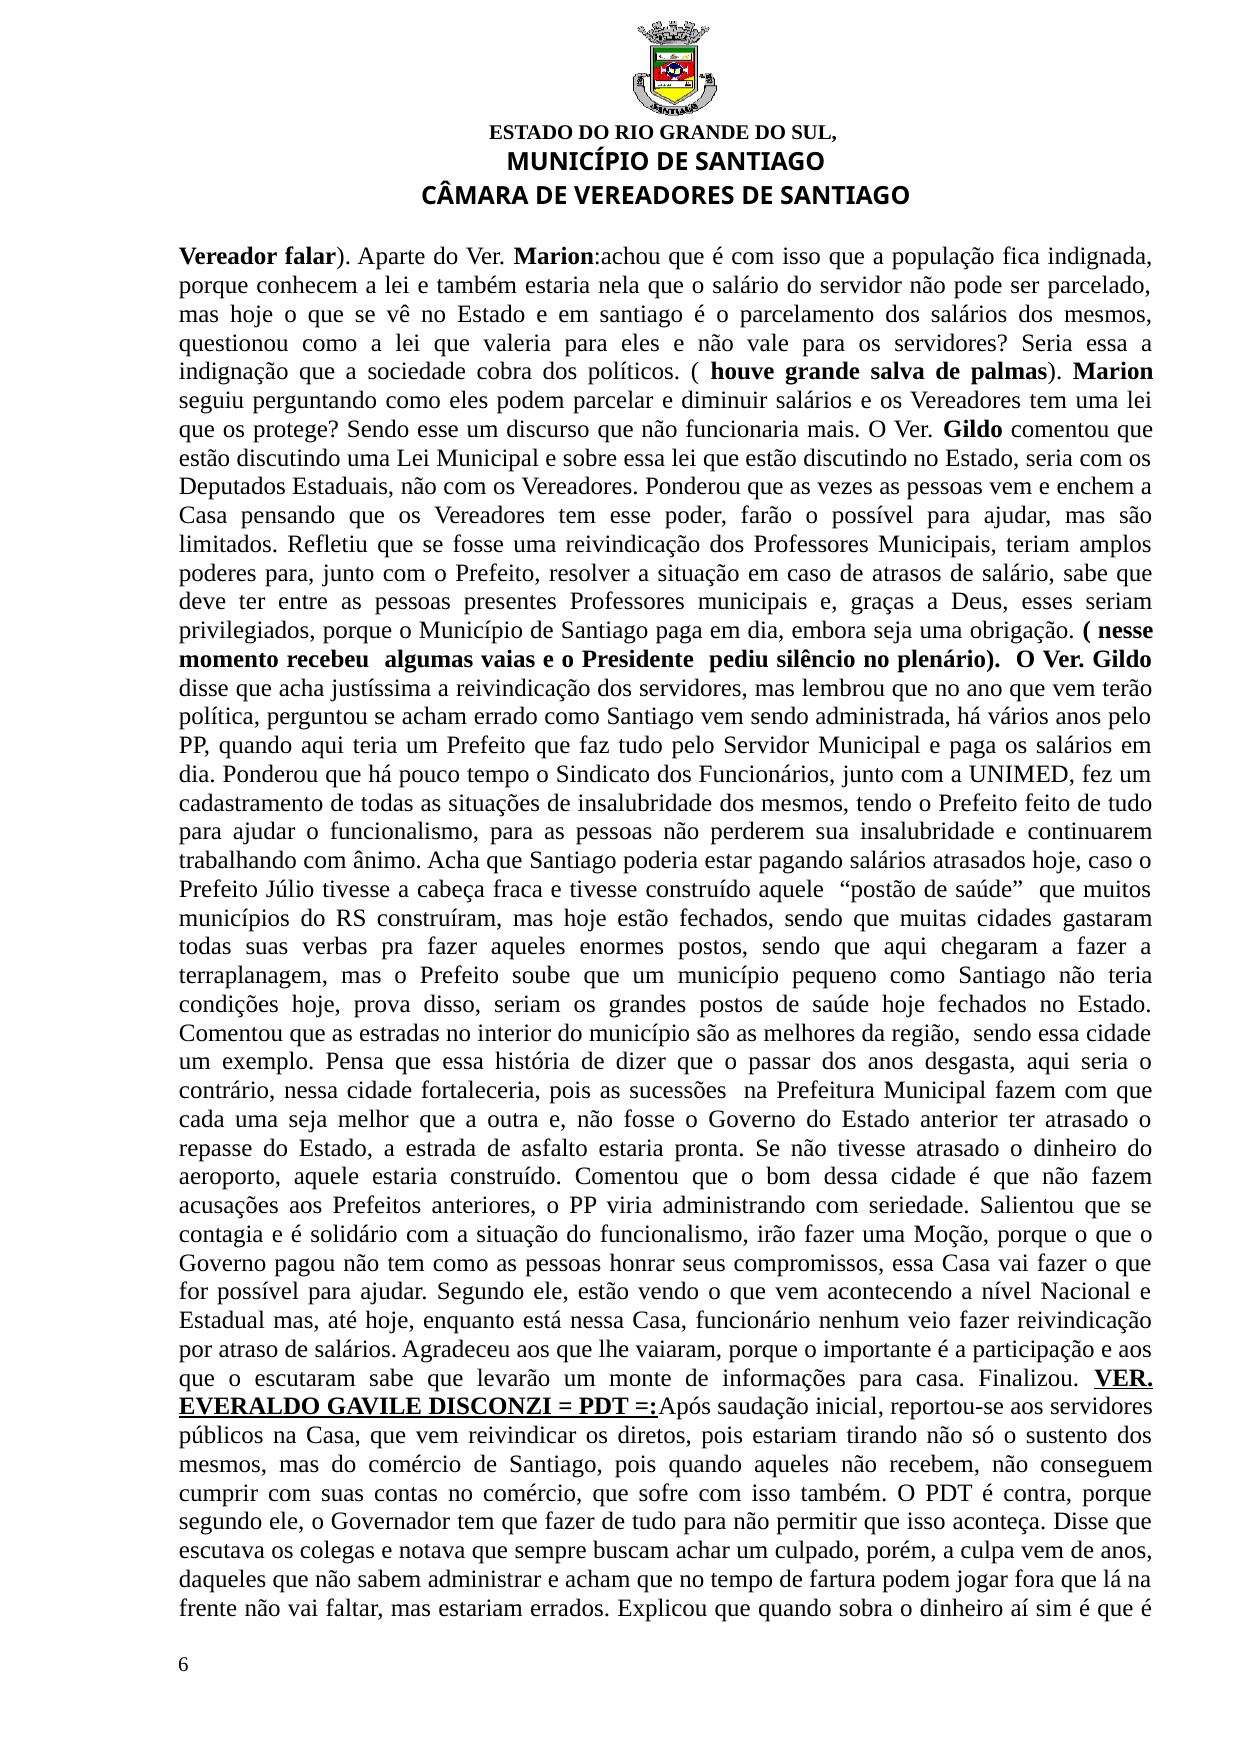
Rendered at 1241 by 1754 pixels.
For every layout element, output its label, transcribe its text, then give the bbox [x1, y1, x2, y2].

list Vereador falar). Aparte do Ver. Marion:achou que é com isso que a população fica indignada, porque conhecem a lei e também estaria nela que o salário do servidor não pode ser parcelado, mas hoje o que se vê no Estado e em santiago é o parcelamento dos salários dos mesmos, questionou como a lei que valeria para eles e não vale para os servidores? Seria essa a indignação que a sociedade cobra dos políticos. ( houve grande salva de palmas). Marion seguiu perguntando como eles podem parcelar e diminuir salários e os Vereadores tem uma lei que os protege? Sendo esse um discurso que não funcionaria mais. O Ver. Gildo comentou que estão discutindo uma Lei Municipal e sobre essa lei que estão discutindo no Estado, seria com os Deputados Estaduais, não com os Vereadores. Ponderou que as vezes as pessoas vem e enchem a Casa pensando que os Vereadores tem esse poder, farão o possível para ajudar, mas são limitados. Refletiu que se fosse uma reivindicação dos Professores Municipais, teriam amplos poderes para, junto com o Prefeito, resolver a situação em caso de atrasos de salário, sabe que deve ter entre as pessoas presentes Professores municipais e, graças a Deus, esses seriam privilegiados, porque o Município de Santiago paga em dia, embora seja uma obrigação. ( nesse momento recebeu algumas vaias e o Presidente pediu silêncio no plenário). O Ver. Gildo disse que acha justíssima a reivindicação dos servidores, mas lembrou que no ano que vem terão política, perguntou se acham errado como Santiago vem sendo administrada, há vários anos pelo PP, quando aqui teria um Prefeito que faz tudo pelo Servidor Municipal e paga os salários em dia. Ponderou que há pouco tempo o Sindicato dos Funcionários, junto com a UNIMED, fez um cadastramento de todas as situações de insalubridade dos mesmos, tendo o Prefeito feito de tudo para ajudar o funcionalismo, para as pessoas não perderem sua insalubridade e continuarem trabalhando com ânimo. Acha que Santiago poderia estar pagando salários atrasados hoje, caso o Prefeito Júlio tivesse a cabeça fraca e tivesse construído aquele “postão de saúde” que muitos municípios do RS construíram, mas hoje estão fechados, sendo que muitas cidades gastaram todas suas verbas pra fazer aqueles enormes postos, sendo que aqui chegaram a fazer a terraplanagem, mas o Prefeito soube que um município pequeno como Santiago não teria condições hoje, prova disso, seriam os grandes postos de saúde hoje fechados no Estado. Comentou que as estradas no interior do município são as melhores da região, sendo essa cidade um exemplo. Pensa que essa história de dizer que o passar dos anos desgasta, aqui seria o contrário, nessa cidade fortaleceria, pois as sucessões na Prefeitura Municipal fazem com que cada uma seja melhor que a outra e, não fosse o Governo do Estado anterior ter atrasado o repasse do Estado, a estrada de asfalto estaria pronta. Se não tivesse atrasado o dinheiro do aeroporto, aquele estaria construído. Comentou que o bom dessa cidade é que não fazem acusações aos Prefeitos anteriores, o PP viria administrando com seriedade. Salientou que se contagia e é solidário com a situação do funcionalismo, irão fazer uma Moção, porque o que o Governo pagou não tem como as pessoas honrar seus compromissos, essa Casa vai fazer o que for possível para ajudar. Segundo ele, estão vendo o que vem acontecendo a nível Nacional e Estadual mas, até hoje, enquanto está nessa Casa, funcionário nenhum veio fazer reivindicação por atraso de salários. Agradeceu aos que lhe vaiaram, porque o importante é a participação e aos que o escutaram sabe que levarão um monte de informações para casa. Finalizou. VER. EVERALDO GAVILE DISCONZI = PDT =:Após saudação inicial, reportou-se aos servidores públicos na Casa, que vem reivindicar os diretos, pois estariam tirando não só o sustento dos mesmos, mas do comércio de Santiago, pois quando aqueles não recebem, não conseguem cumprir com suas contas no comércio, que sofre com isso também. O PDT é contra, porque segundo ele, o Governador tem que fazer de tudo para não permitir que isso aconteça. Disse que escutava os colegas e notava que sempre buscam achar um culpado, porém, a culpa vem de anos, daqueles que não sabem administrar e acham que no tempo de fartura podem jogar fora que lá na frente não vai faltar, mas estariam errados. Explicou que quando sobra o dinheiro aí sim é que é [141, 241, 1153, 1621]
